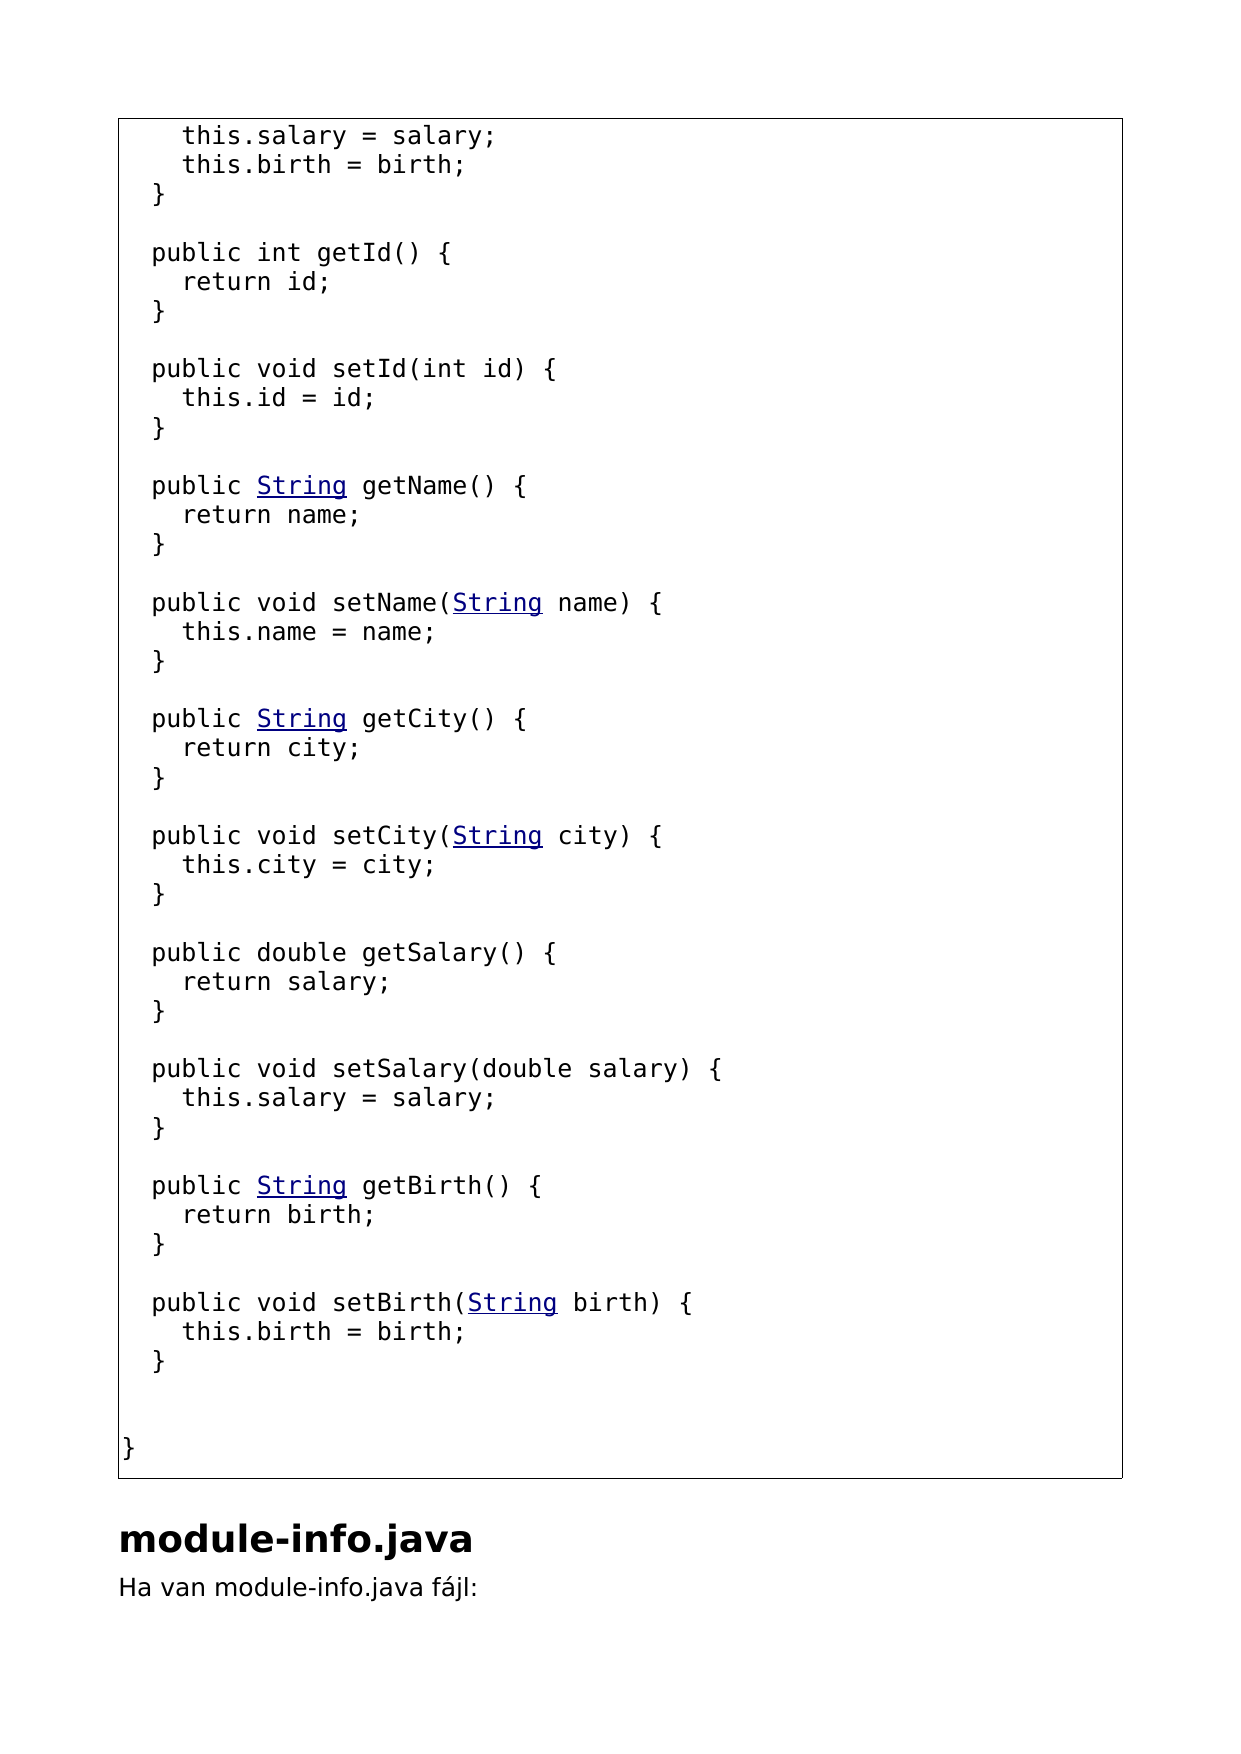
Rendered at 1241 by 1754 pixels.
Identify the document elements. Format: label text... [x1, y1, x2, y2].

text Ha van module-info.java fájl: [118, 1573, 1122, 1603]
subtitle module-info.java [118, 1517, 1122, 1561]
table_header this.salary = salary; this.birth = birth; } public int getId() { return id; } public void setId(int id) { this.id = id; } public String getName() { return name; } public void setName(String name) { this.name = name; } public String getCity() { return city; } public void setCity(String city) { this.city = city; } public double getSalary() { return salary; } public void setSalary(double salary) { this.salary = salary; } public String getBirth() { return birth; } public void setBirth(String birth) { this.birth = birth; } } [119, 119, 1122, 1477]
